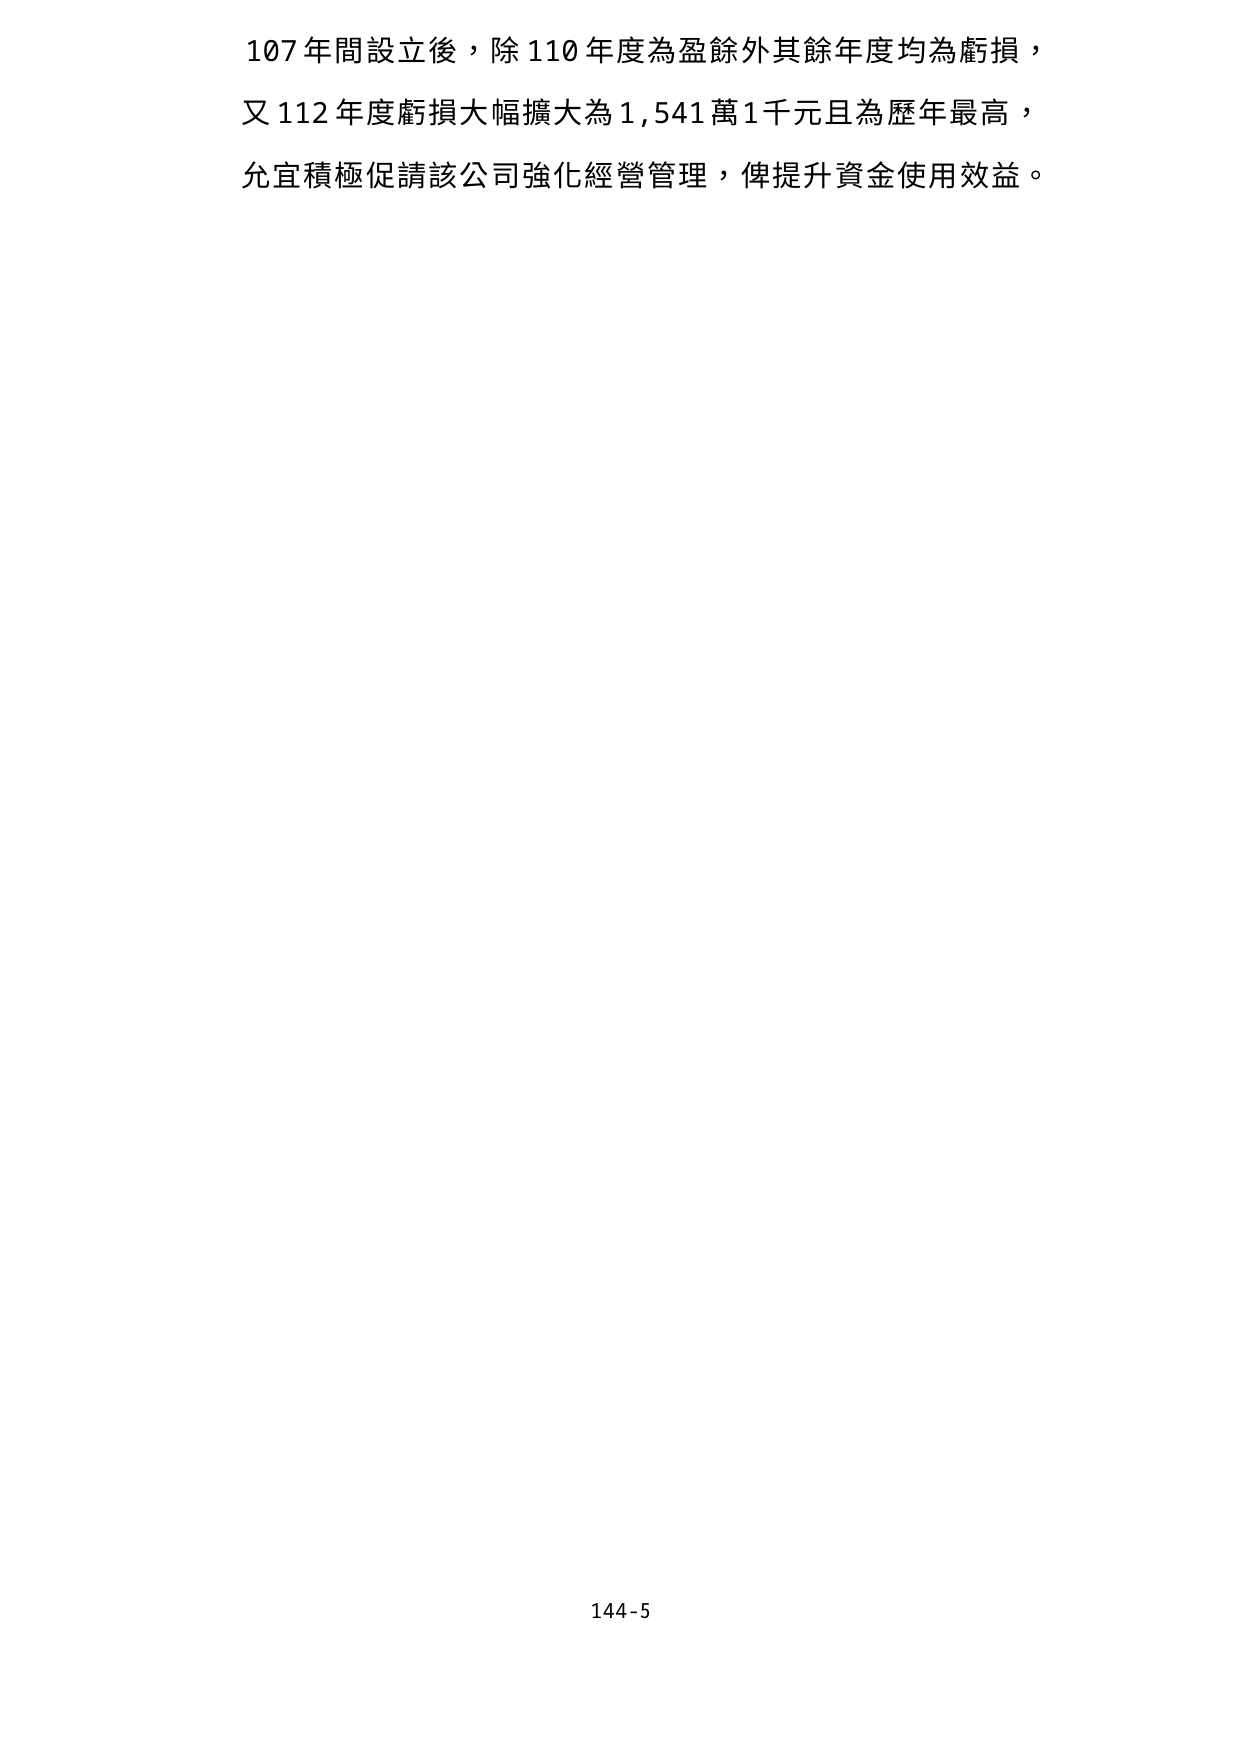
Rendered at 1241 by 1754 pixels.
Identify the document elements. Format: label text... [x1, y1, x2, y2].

text 107年間設立後，除110年度為盈餘外其餘年度均為虧損，又112年度虧損大幅擴大為1,541萬1千元且為歷年最高，允宜積極促請該公司強化經營管理，俾提升資金使用效益。 [236, 7, 1063, 194]
